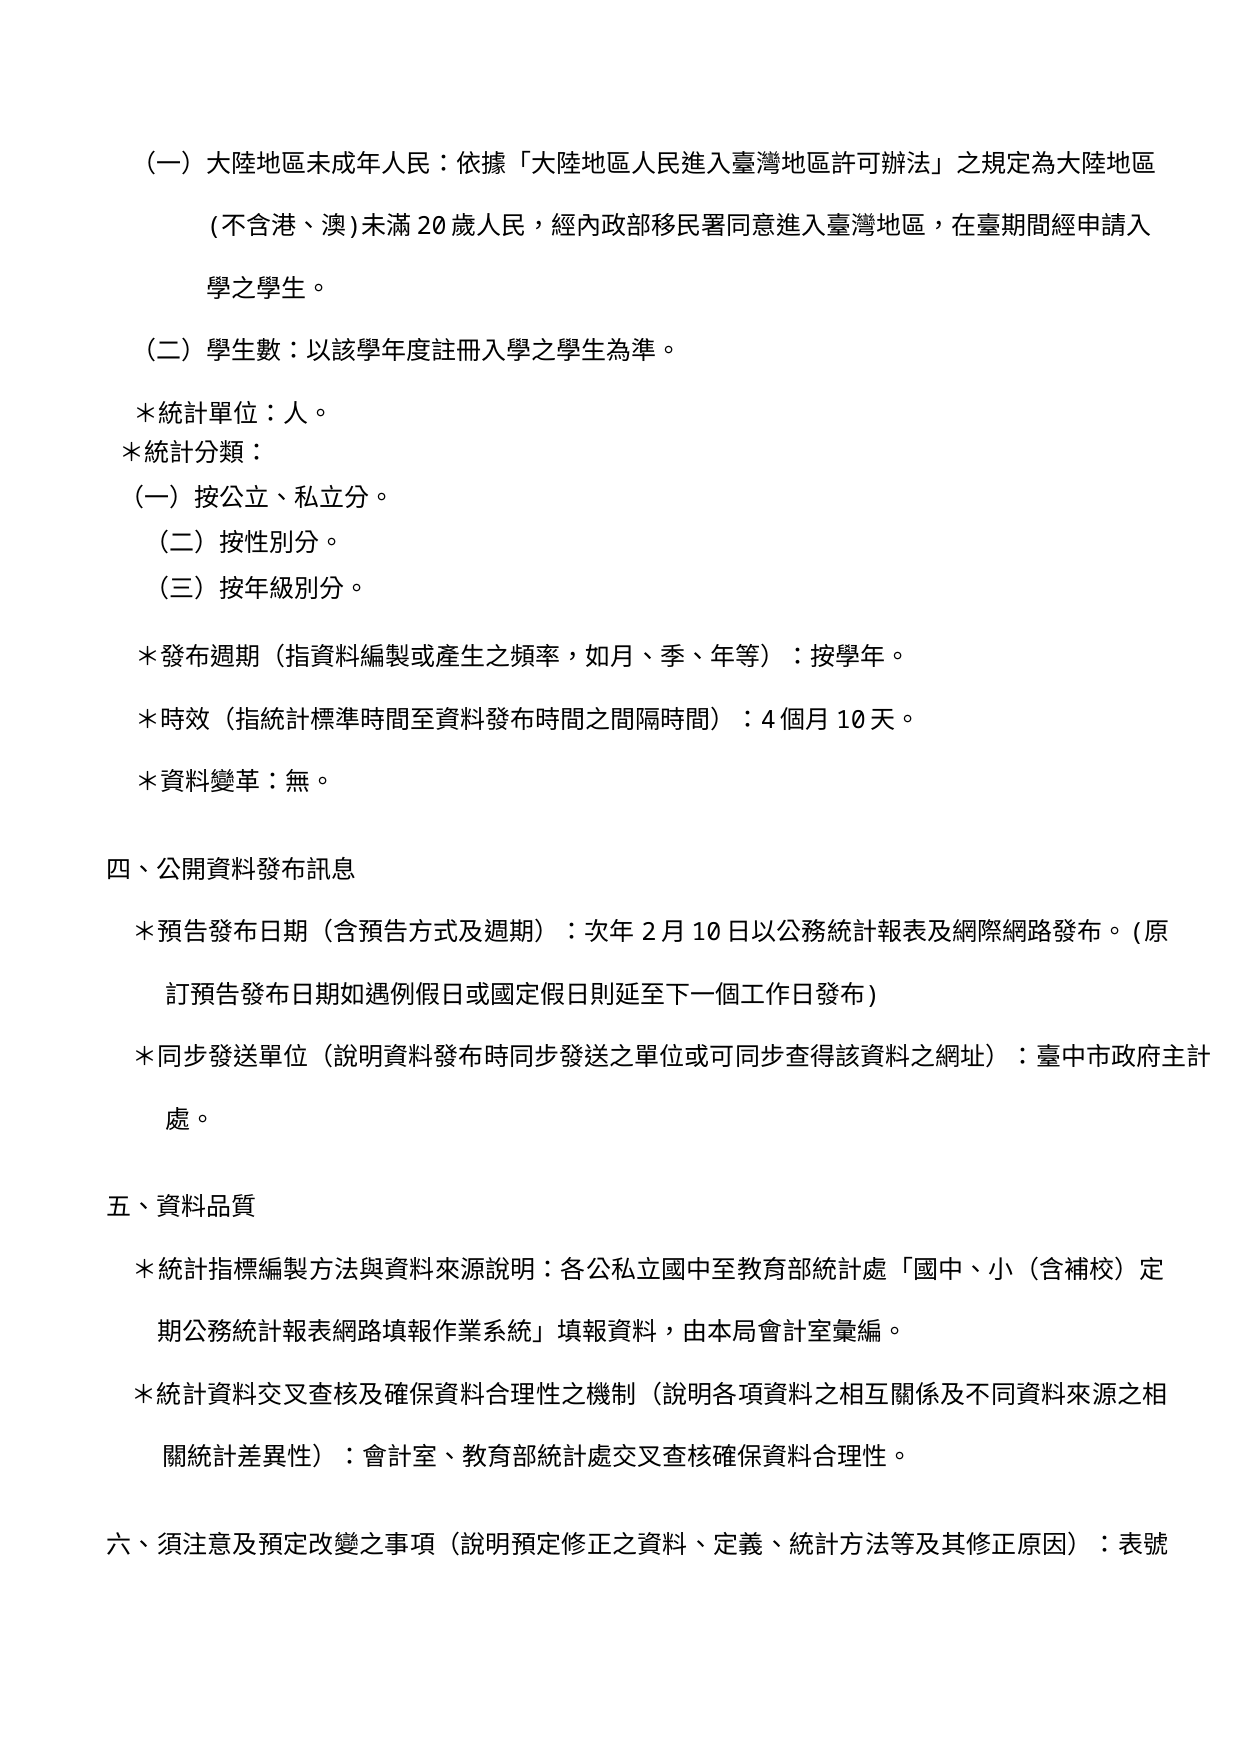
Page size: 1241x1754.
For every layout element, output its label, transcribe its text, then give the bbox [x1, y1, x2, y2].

text 四、公開資料發布訊息 [106, 826, 1169, 888]
text ＊時效（指統計標準時間至資料發布時間之間隔時間）：4個月10天。 [106, 676, 1169, 738]
text 五、資料品質 [106, 1163, 1169, 1226]
text （三）按年級別分。 [106, 568, 1169, 604]
text ＊發布週期（指資料編製或產生之頻率，如月、季、年等）：按學年。 [106, 613, 1169, 676]
text （一）按公立、私立分。 [106, 477, 1169, 514]
text ＊資料變革：無。 [106, 738, 1169, 801]
text ＊預告發布日期（含預告方式及週期）：次年2月10日以公務統計報表及網際網路發布。(原訂預告發布日期如遇例假日或國定假日則延至下一個工作日發布) [133, 888, 1169, 1013]
text 六、須注意及預定改變之事項（說明預定修正之資料、定義、統計方法等及其修正原因）：表號 [106, 1501, 1169, 1563]
text ＊統計分類： [106, 432, 1169, 468]
text ＊統計單位：人。 [133, 369, 1169, 432]
text ＊統計資料交叉查核及確保資料合理性之機制（說明各項資料之相互關係及不同資料來源之相關統計差異性）：會計室、教育部統計處交叉查核確保資料合理性。 [131, 1351, 1169, 1476]
text ＊同步發送單位（說明資料發布時同步發送之單位或可同步查得該資料之網址）：臺中市政府主計處。 [133, 1013, 1214, 1138]
text （一）大陸地區未成年人民：依據「大陸地區人民進入臺灣地區許可辦法」之規定為大陸地區(不含港、澳)未滿20歲人民，經內政部移民署同意進入臺灣地區，在臺期間經申請入學之學生。 [131, 119, 1169, 307]
text （二）學生數：以該學年度註冊入學之學生為準。 [131, 307, 1169, 369]
text ＊統計指標編製方法與資料來源說明：各公私立國中至教育部統計處「國中、小（含補校）定期公務統計報表網路填報作業系統」填報資料，由本局會計室彙編。 [133, 1226, 1169, 1351]
text （二）按性別分。 [106, 523, 1169, 559]
